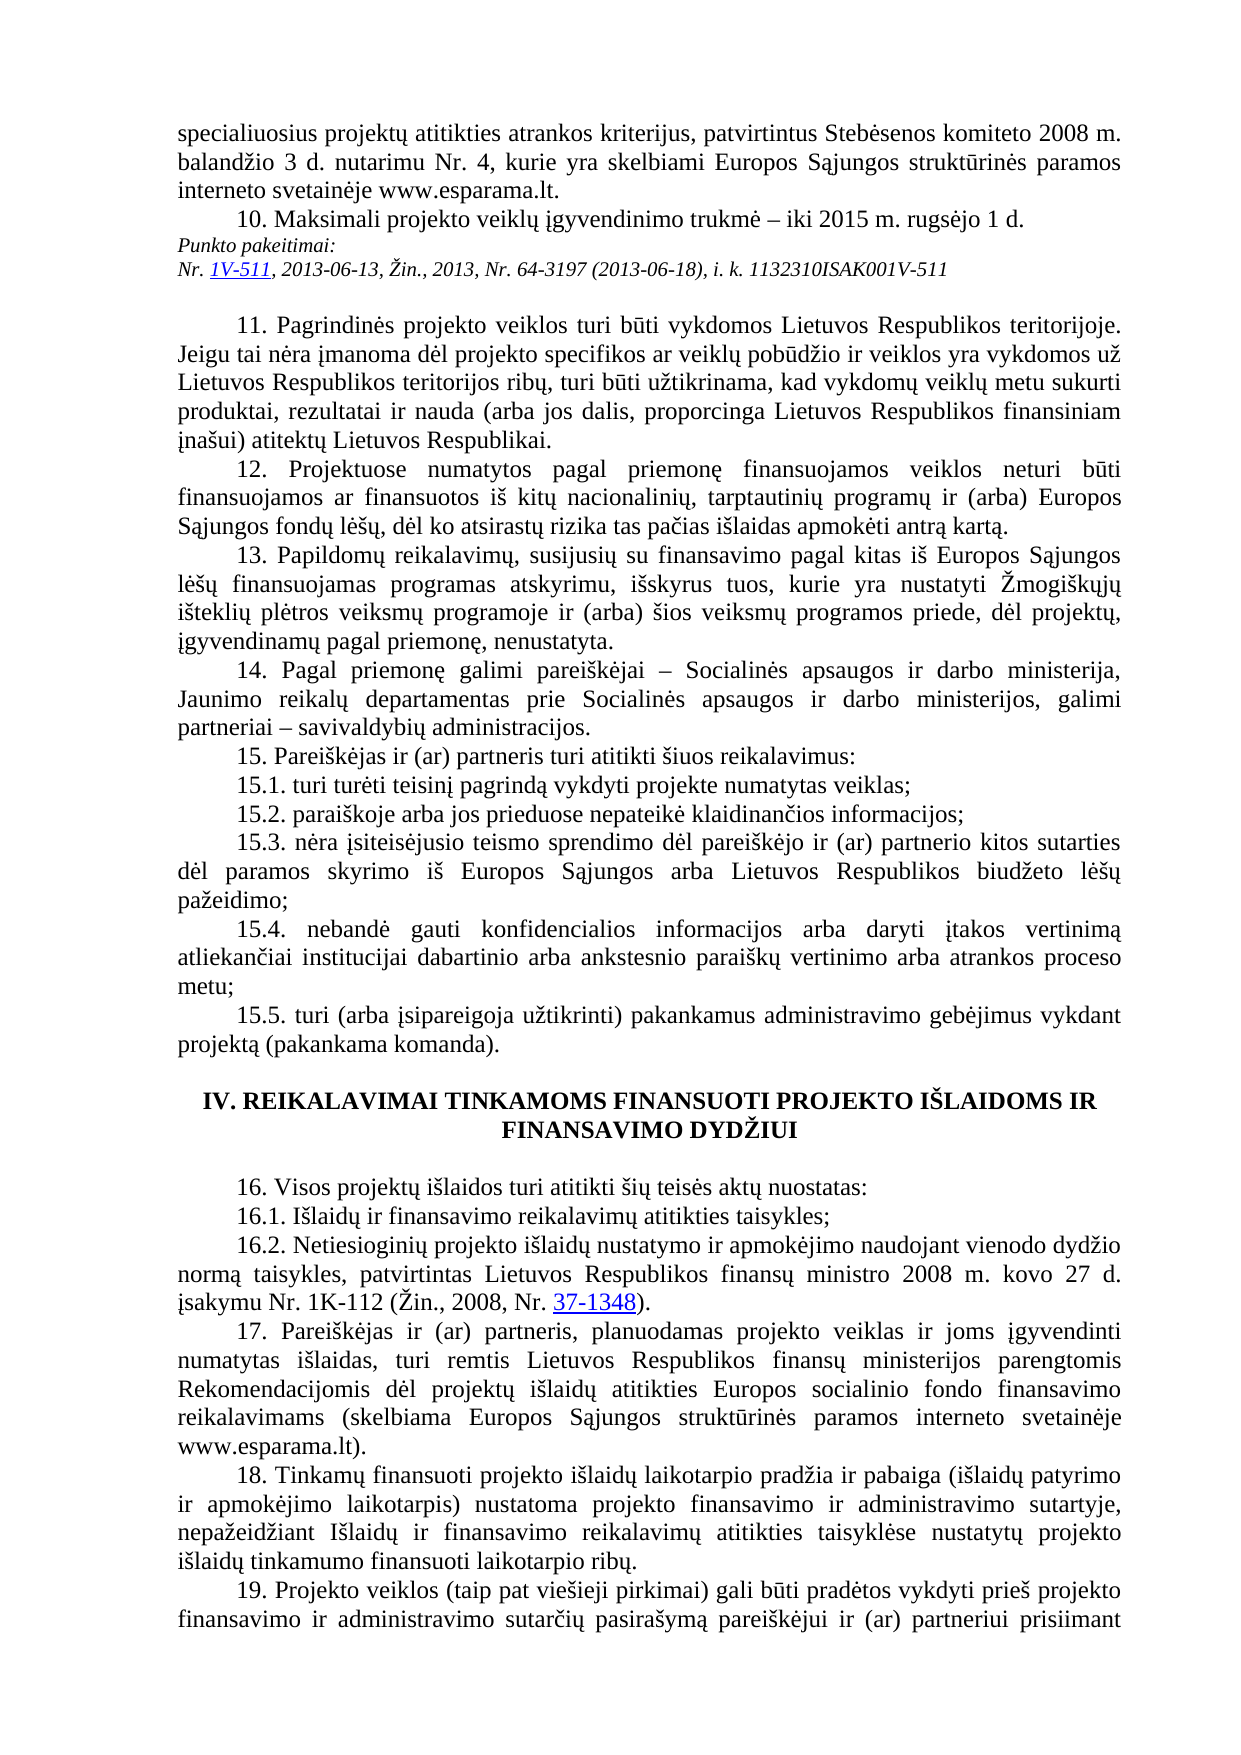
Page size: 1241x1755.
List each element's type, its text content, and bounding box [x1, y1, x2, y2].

text 17. Pareiškėjas ir (ar) partneris, planuodamas projekto veiklas ir joms įgyvendinti numatytas išlaidas, turi remtis Lietuvos Respublikos finansų ministerijos parengtomis Rekomendacijomis dėl projektų išlaidų atitikties Europos socialinio fondo finansavimo reikalavimams (skelbiama Europos Sąjungos struktūrinės paramos interneto svetainėje www.esparama.lt). [177, 1316, 1122, 1460]
text 19. Projekto veiklos (taip pat viešieji pirkimai) gali būti pradėtos vykdyti prieš projekto finansavimo ir administravimo sutarčių pasirašymą pareiškėjui ir (ar) partneriui prisiimant [177, 1575, 1122, 1632]
text IV. REIKALAVIMAI TINKAMOMS FINANSUOTI PROJEKTO IŠLAIDOMS IR FINANSAVIMO DYDŽIUI [177, 1086, 1122, 1144]
text 15.1. turi turėti teisinį pagrindą vykdyti projekte numatytas veiklas; [177, 770, 1122, 799]
text 16.1. Išlaidų ir finansavimo reikalavimų atitikties taisykles; [177, 1201, 1122, 1230]
text Nr. 1V-511, 2013-06-13, Žin., 2013, Nr. 64-3197 (2013-06-18), i. k. 1132310ISAK001V-511 [177, 257, 1122, 281]
text 18. Tinkamų finansuoti projekto išlaidų laikotarpio pradžia ir pabaiga (išlaidų patyrimo ir apmokėjimo laikotarpis) nustatoma projekto finansavimo ir administravimo sutartyje, nepažeidžiant Išlaidų ir finansavimo reikalavimų atitikties taisyklėse nustatytų projekto išlaidų tinkamumo finansuoti laikotarpio ribų. [177, 1460, 1122, 1575]
text 16.2. Netiesioginių projekto išlaidų nustatymo ir apmokėjimo naudojant vienodo dydžio normą taisykles, patvirtintas Lietuvos Respublikos finansų ministro 2008 m. kovo 27 d. įsakymu Nr. 1K-112 (Žin., 2008, Nr. 37-1348). [177, 1230, 1122, 1316]
text 15.5. turi (arba įsipareigoja užtikrinti) pakankamus administravimo gebėjimus vykdant projektą (pakankama komanda). [177, 1000, 1122, 1057]
text 15.2. paraiškoje arba jos prieduose nepateikė klaidinančios informacijos; [177, 799, 1122, 827]
text 13. Papildomų reikalavimų, susijusių su finansavimo pagal kitas iš Europos Sąjungos lėšų finansuojamas programas atskyrimu, išskyrus tuos, kurie yra nustatyti Žmogiškųjų išteklių plėtros veiksmų programoje ir (arba) šios veiksmų programos priede, dėl projektų, įgyvendinamų pagal priemonę, nenustatyta. [177, 540, 1122, 655]
text 15.3. nėra įsiteisėjusio teismo sprendimo dėl pareiškėjo ir (ar) partnerio kitos sutarties dėl paramos skyrimo iš Europos Sąjungos arba Lietuvos Respublikos biudžeto lėšų pažeidimo; [177, 827, 1122, 914]
text 16. Visos projektų išlaidos turi atitikti šių teisės aktų nuostatas: [177, 1172, 1122, 1201]
text 14. Pagal priemonę galimi pareiškėjai – Socialinės apsaugos ir darbo ministerija, Jaunimo reikalų departamentas prie Socialinės apsaugos ir darbo ministerijos, galimi partneriai – savivaldybių administracijos. [177, 655, 1122, 741]
text 12. Projektuose numatytos pagal priemonę finansuojamos veiklos neturi būti finansuojamos ar finansuotos iš kitų nacionalinių, tarptautinių programų ir (arba) Europos Sąjungos fondų lėšų, dėl ko atsirastų rizika tas pačias išlaidas apmokėti antrą kartą. [177, 454, 1122, 540]
text Punkto pakeitimai: [177, 233, 1122, 257]
text 10. Maksimali projekto veiklų įgyvendinimo trukmė – iki 2015 m. rugsėjo 1 d. [177, 204, 1122, 233]
text 15.4. nebandė gauti konfidencialios informacijos arba daryti įtakos vertinimą atliekančiai institucijai dabartinio arba ankstesnio paraiškų vertinimo arba atrankos proceso metu; [177, 914, 1122, 1000]
text specialiuosius projektų atitikties atrankos kriterijus, patvirtintus Stebėsenos komiteto 2008 m. balandžio 3 d. nutarimu Nr. 4, kurie yra skelbiami Europos Sąjungos struktūrinės paramos interneto svetainėje www.esparama.lt. [177, 118, 1122, 204]
text 15. Pareiškėjas ir (ar) partneris turi atitikti šiuos reikalavimus: [177, 741, 1122, 770]
text 11. Pagrindinės projekto veiklos turi būti vykdomos Lietuvos Respublikos teritorijoje. Jeigu tai nėra įmanoma dėl projekto specifikos ar veiklų pobūdžio ir veiklos yra vykdomos už Lietuvos Respublikos teritorijos ribų, turi būti užtikrinama, kad vykdomų veiklų metu sukurti produktai, rezultatai ir nauda (arba jos dalis, proporcinga Lietuvos Respublikos finansiniam įnašui) atitektų Lietuvos Respublikai. [177, 310, 1122, 454]
